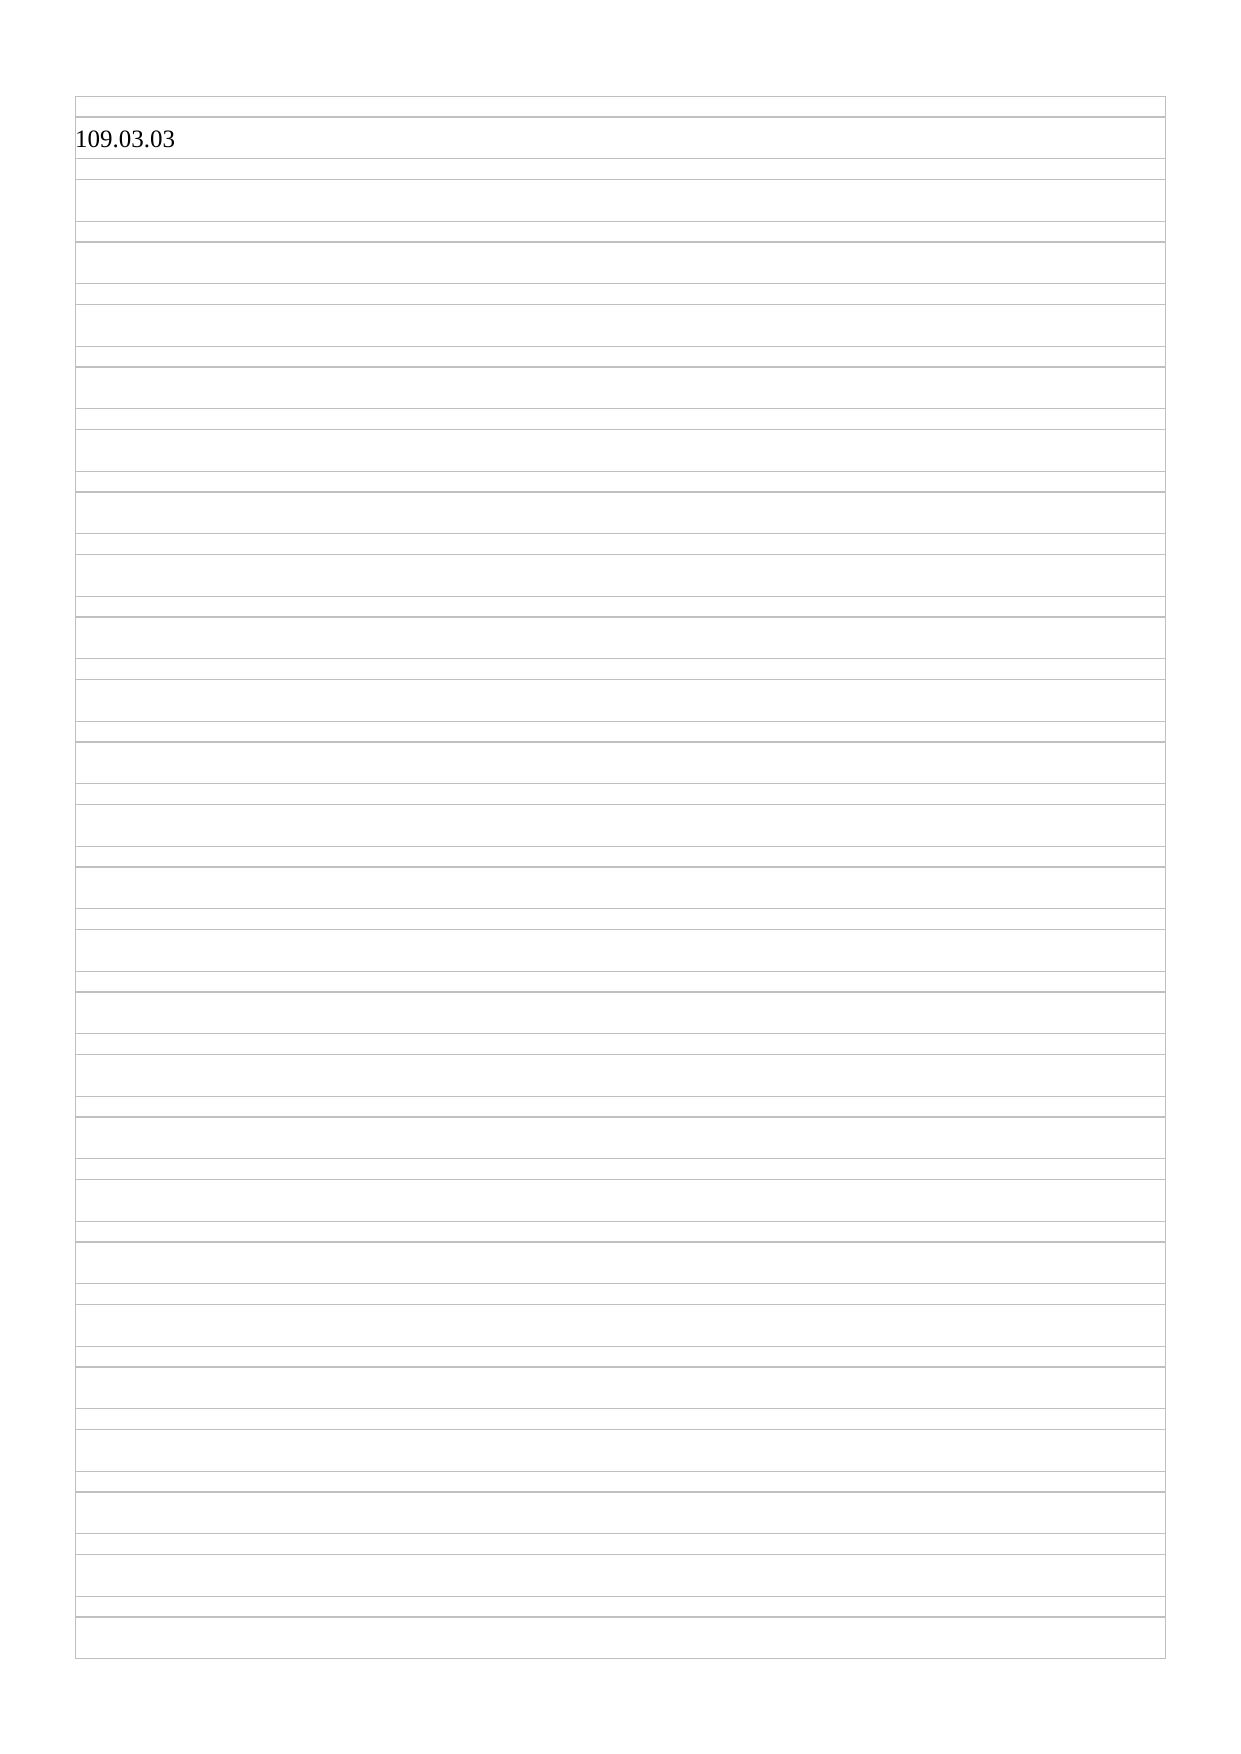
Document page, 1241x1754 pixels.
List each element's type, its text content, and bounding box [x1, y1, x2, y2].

text 109.03.03 [76, 124, 1165, 153]
